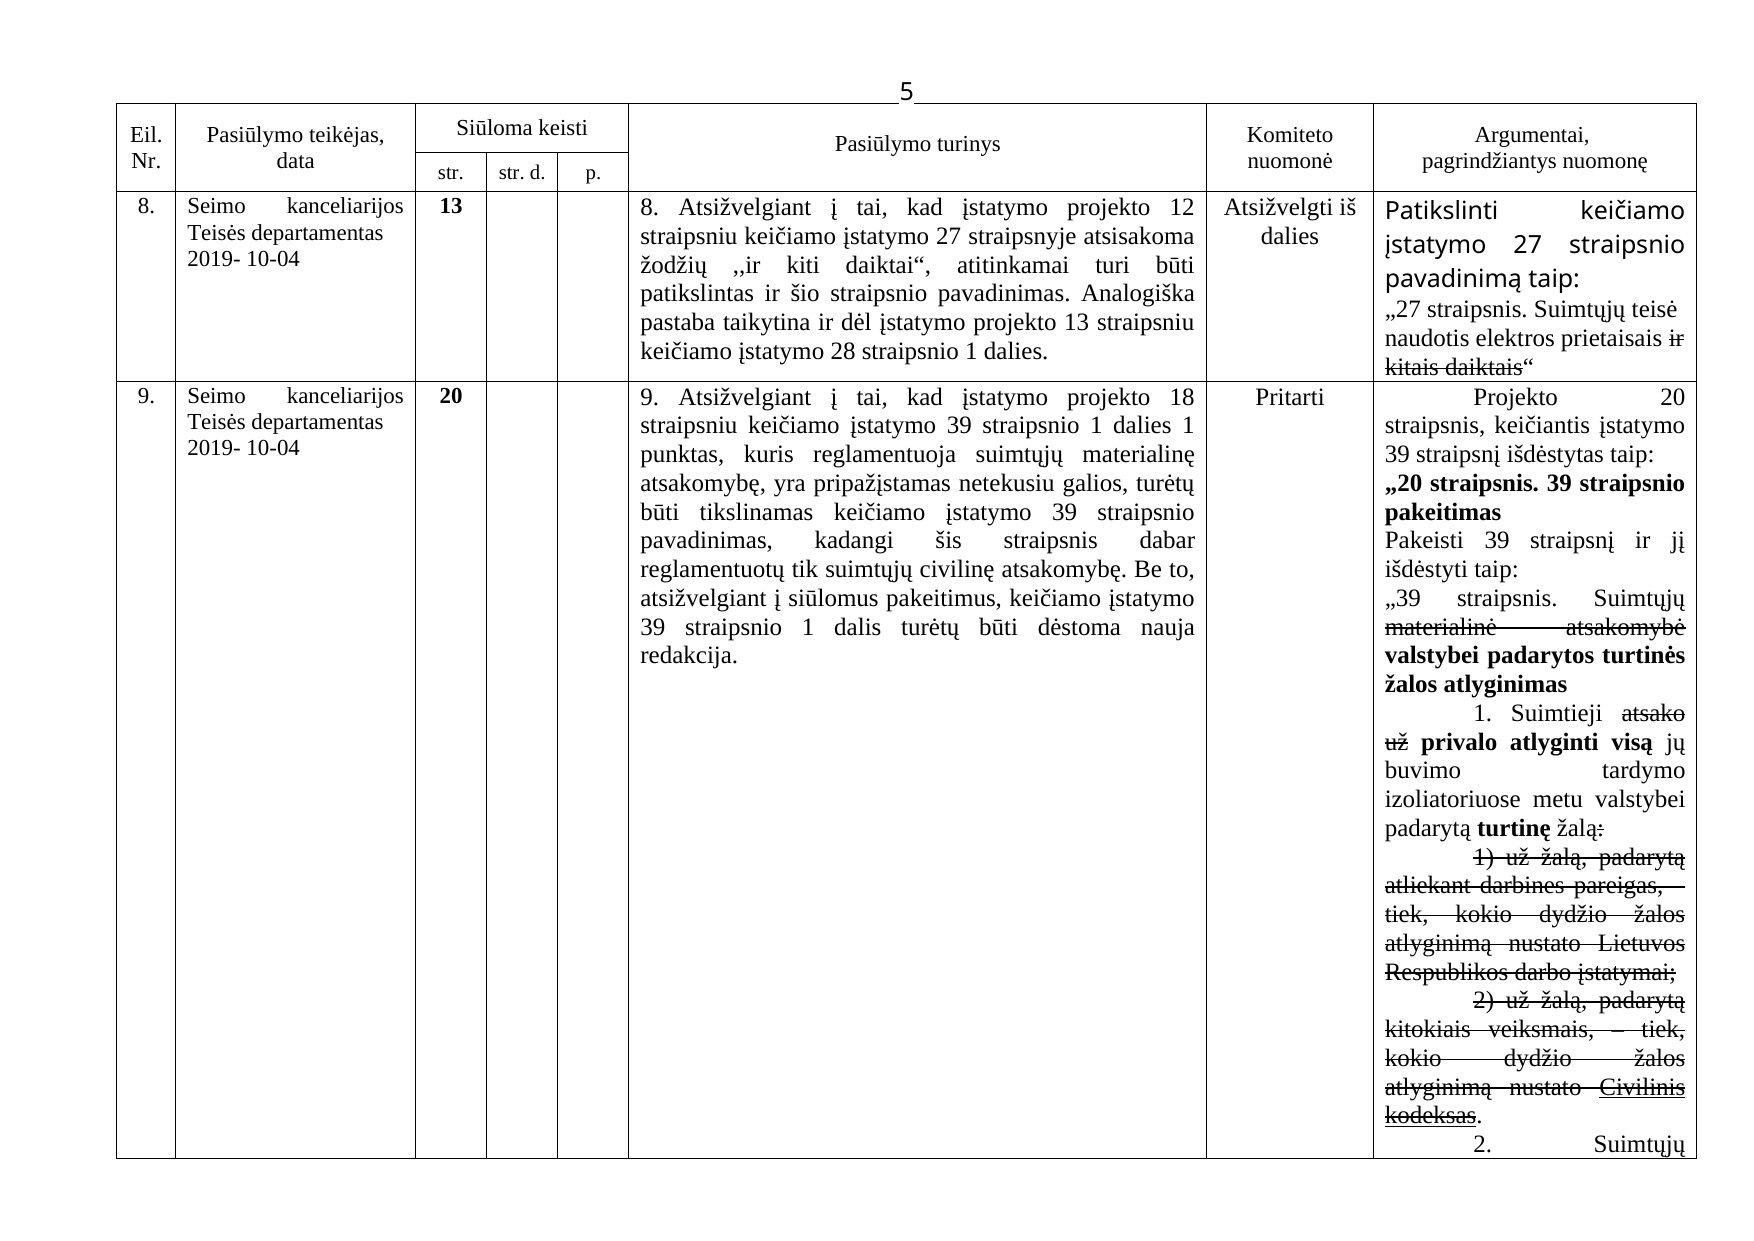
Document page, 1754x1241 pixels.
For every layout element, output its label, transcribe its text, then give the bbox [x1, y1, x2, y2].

table_cell 8. Atsižvelgiant į tai, kad įstatymo projekto 12 straipsniu keičiamo įstatymo 27 straipsnyje atsisakoma žodžių ,,ir kiti daiktai“, atitinkamai turi būti patikslintas ir šio straipsnio pavadinimas. Analogiška pastaba taikytina ir dėl įstatymo projekto 13 straipsniu keičiamo įstatymo 28 straipsnio 1 dalies. [629, 192, 1206, 381]
table_cell 9. Atsižvelgiant į tai, kad įstatymo projekto 18 straipsniu keičiamo įstatymo 39 straipsnio 1 dalies 1 punktas, kuris reglamentuoja suimtųjų materialinę atsakomybę, yra pripažįstamas netekusiu galios, turėtų būti tikslinamas keičiamo įstatymo 39 straipsnio pavadinimas, kadangi šis straipsnis dabar reglamentuotų tik suimtųjų civilinę atsakomybę. Be to, atsižvelgiant į siūlomus pakeitimus, keičiamo įstatymo 39 straipsnio 1 dalis turėtų būti dėstoma nauja redakcija. [629, 382, 1206, 1158]
table_cell 9. [117, 382, 175, 1158]
table_cell Pritarti [1207, 382, 1373, 1158]
table_header Siūloma keisti [416, 104, 628, 152]
table_header Pasiūlymo teikėjas, data [176, 104, 415, 191]
table_cell Seimo kanceliarijos Teisės departamentas 2019- 10-04 [176, 192, 415, 381]
table_cell [487, 382, 557, 1158]
table_header Argumentai, pagrindžiantys nuomonę [1374, 104, 1696, 191]
table_cell 8. [117, 192, 175, 381]
table_cell [487, 192, 557, 381]
table_cell str. [416, 153, 486, 191]
table_cell Atsižvelgti iš dalies [1207, 192, 1373, 381]
table_cell 13 [416, 192, 486, 381]
table_cell Patikslinti keičiamo įstatymo 27 straipsnio pavadinimą taip: „27 straipsnis. Suimtųjų teisė naudotis elektros prietaisais ir kitais daiktais“ [1374, 192, 1696, 381]
table_cell [558, 382, 628, 1158]
table_cell p. [558, 153, 628, 191]
table_header Eil. Nr. [117, 104, 175, 191]
table_cell [558, 192, 628, 381]
table_cell 20 [416, 382, 486, 1158]
table_cell Projekto 20 straipsnis, keičiantis įstatymo 39 straipsnį išdėstytas taip: „20 straipsnis. 39 straipsnio pakeitimas Pakeisti 39 straipsnį ir jį išdėstyti taip: „39 straipsnis. Suimtųjų materialinė atsakomybė valstybei padarytos turtinės žalos atlyginimas 1. Suimtieji atsako už privalo atlyginti visą jų buvimo tardymo izoliatoriuose metu valstybei padarytą turtinę žalą: 1) už žalą, padarytą atliekant darbines pareigas, – tiek, kokio dydžio žalos atlyginimą nustato Lietuvos Respublikos darbo įstatymai; 2) už žalą, padarytą kitokiais veiksmais, – tiek, kokio dydžio žalos atlyginimą nustato Civilinis kodeksas. 2. Suimtųjų [1374, 382, 1696, 1158]
table_cell Seimo kanceliarijos Teisės departamentas 2019- 10-04 [176, 382, 415, 1158]
table_cell str. d. [487, 153, 557, 191]
table_header Pasiūlymo turinys [629, 104, 1206, 191]
table_header Komiteto nuomonė [1207, 104, 1373, 191]
